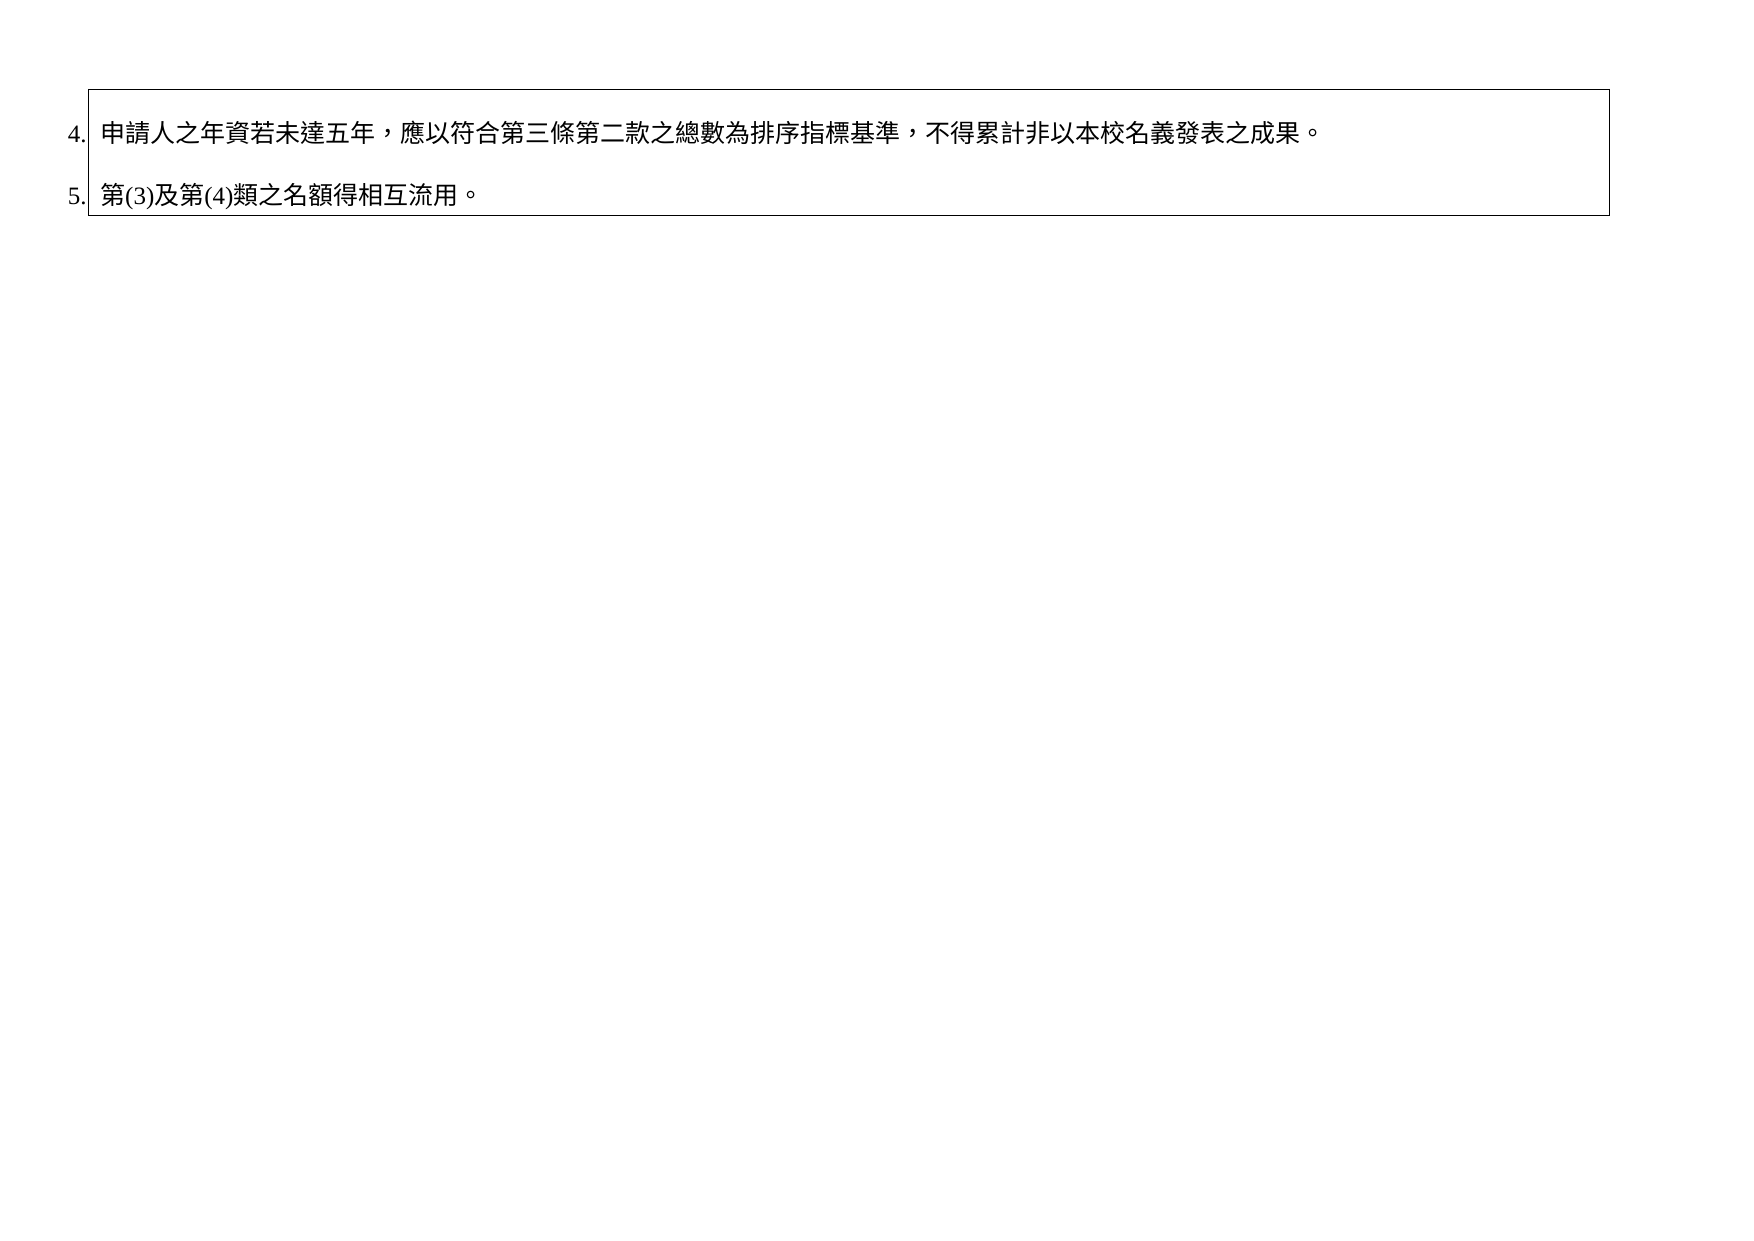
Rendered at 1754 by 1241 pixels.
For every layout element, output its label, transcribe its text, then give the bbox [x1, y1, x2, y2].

table_cell 申請人之年資若未達五年，應以符合第三條第二款之總數為排序指標基準，不得累計非以本校名義發表之成果。 第(3)及第(4)類之名額得相互流用。 [89, 90, 1609, 215]
